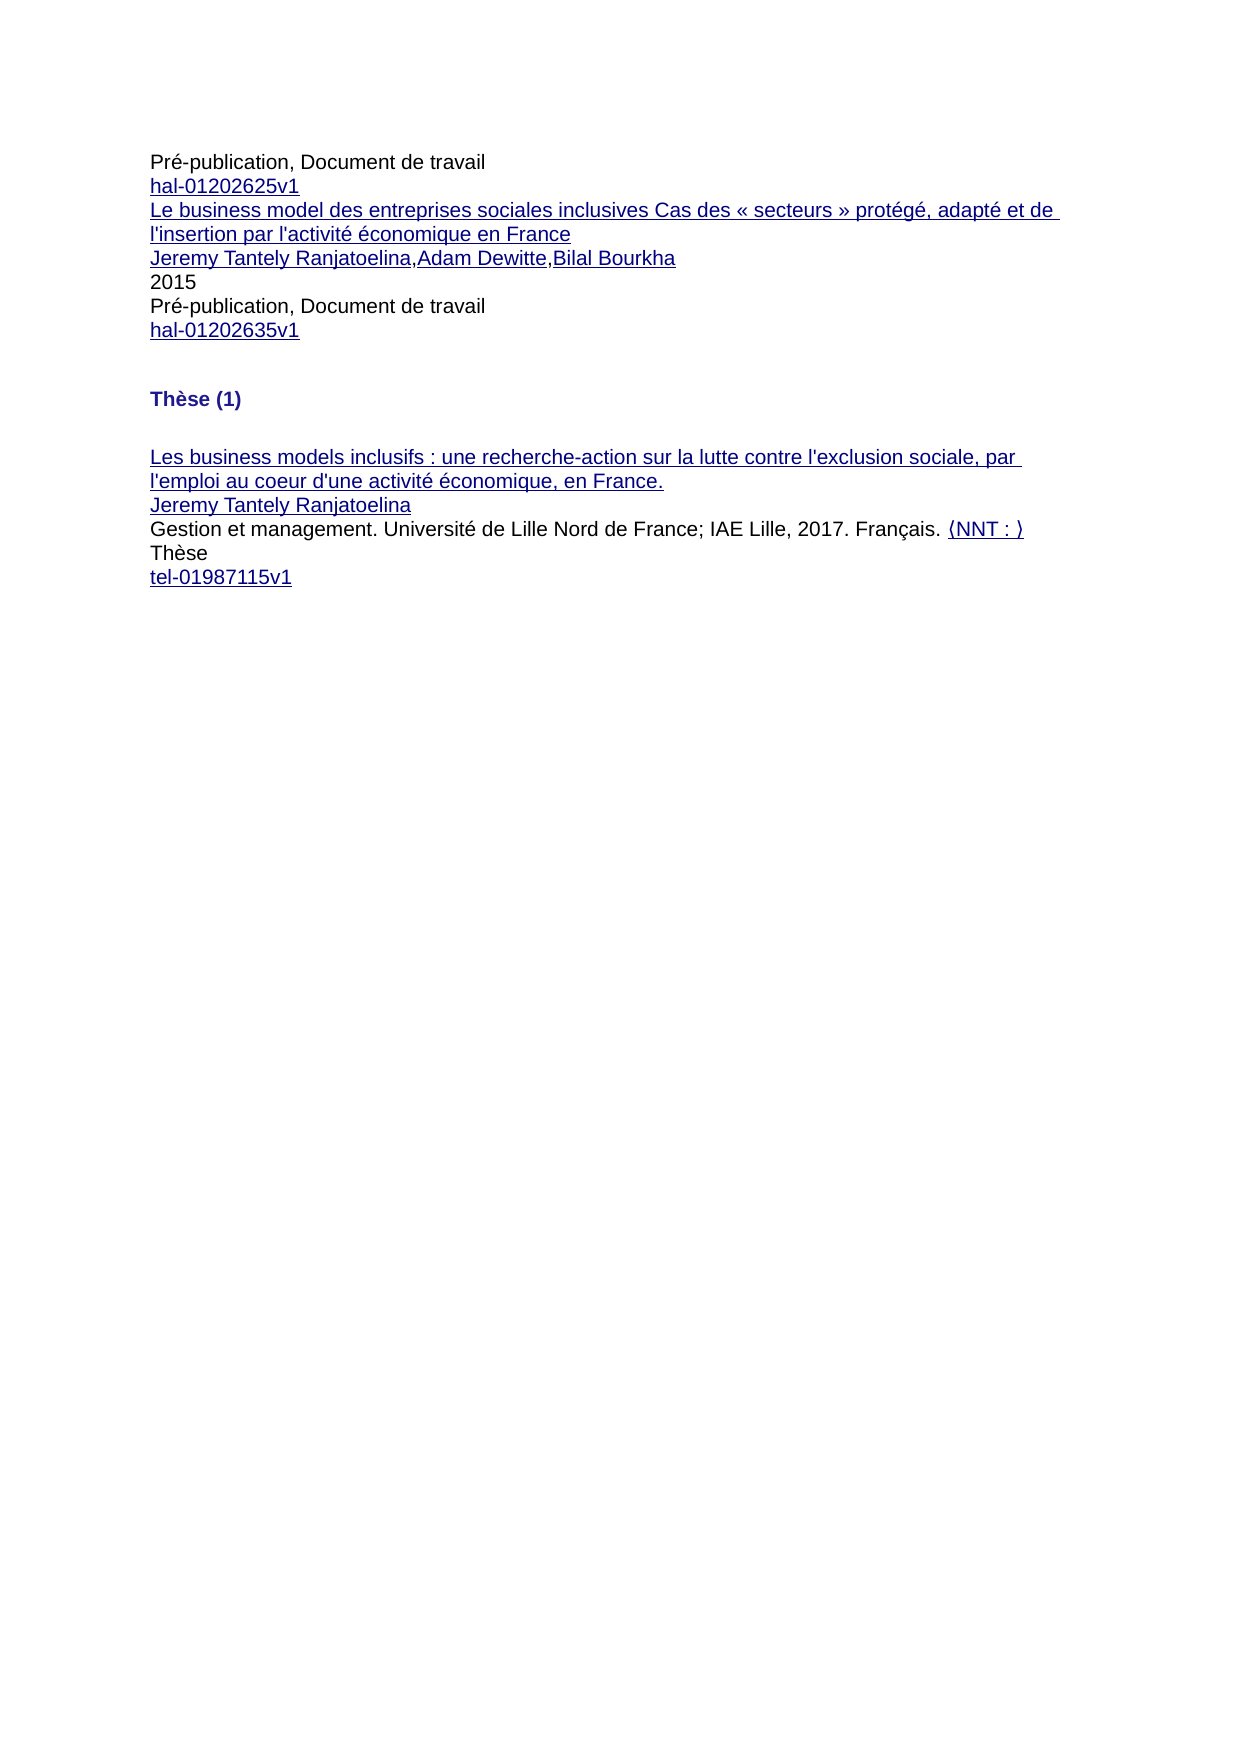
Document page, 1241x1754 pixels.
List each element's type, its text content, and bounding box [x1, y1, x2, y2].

table_header Les business models inclusifs : une recherche-action sur la lutte contre l'exclusion sociale, par l'emploi au coeur d'une activité économique, en France. Jeremy Tantely Ranjatoelina Gestion et management. Université de Lille Nord de France; IAE Lille, 2017. Français. ⟨NNT : ⟩ Thèse tel-01987115v1 [150, 445, 1090, 588]
subtitle Thèse (1) [150, 386, 1090, 410]
table_header Organiser l'imitation d'un business model innovant : quatre propositions pour les entreprises Bilal Bourkha,Adam Dewitte,Jeremy Tantely Ranjatoelina 2015 Pré-publication, Document de travail hal-01202625v1 [150, 150, 1090, 198]
table_cell Le business model des entreprises sociales inclusives Cas des « secteurs » protégé, adapté et de l'insertion par l'activité économique en France Jeremy Tantely Ranjatoelina,Adam Dewitte,Bilal Bourkha 2015 Pré-publication, Document de travail hal-01202635v1 [150, 198, 1090, 342]
